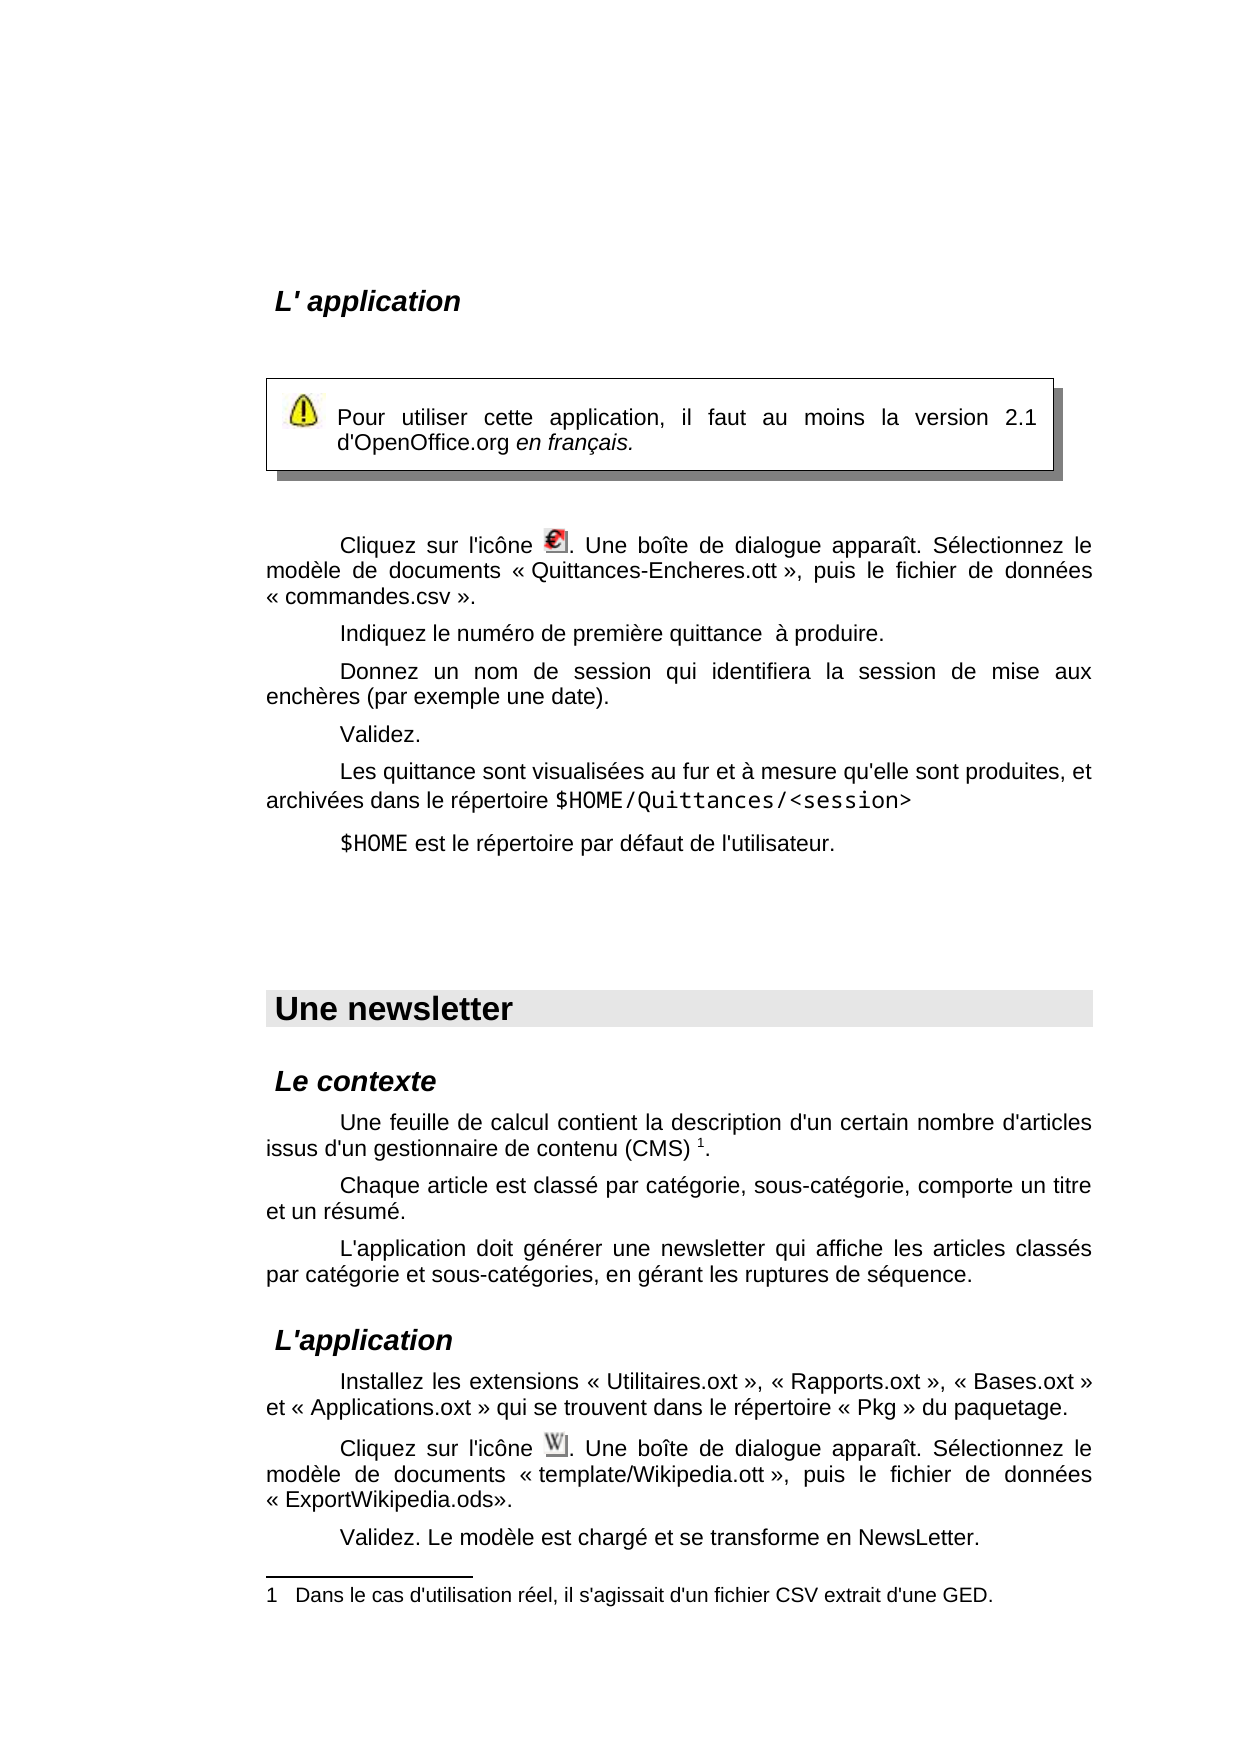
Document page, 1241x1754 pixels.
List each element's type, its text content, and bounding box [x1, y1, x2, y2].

text Indiquez le numéro de première quittance à produire. [266, 621, 1093, 647]
list Pour utiliser cette application, il faut au moins la version 2.1 d'OpenOffice.org en français. [267, 379, 1052, 470]
text Installez les extensions « Utilitaires.oxt », « Rapports.oxt », « Bases.oxt » et « Applications.oxt » qui se trouvent dans le répertoire « Pkg » du paquetage. [266, 1369, 1093, 1420]
picture [543, 1431, 566, 1454]
subtitle Le contexte [266, 1064, 1093, 1097]
subtitle L' application [266, 285, 1093, 318]
text Validez. [266, 721, 1093, 747]
picture [282, 393, 326, 429]
text Une feuille de calcul contient la description d'un certain nombre d'articles issus d'un gestionnaire de contenu (CMS) . [266, 1110, 1093, 1161]
text Chaque article est classé par catégorie, sous-catégorie, comporte un titre et un résumé. [266, 1173, 1093, 1224]
text Cliquez sur l'icône . Une boîte de dialogue apparaît. Sélectionnez le modèle de documents « template/Wikipedia.ott », puis le fichier de données « ExportWikipedia.ods». [266, 1432, 1093, 1513]
picture [543, 528, 566, 551]
text Donnez un nom de session qui identifiera la session de mise aux enchères (par exemple une date). [266, 658, 1093, 709]
subtitle L'application [266, 1324, 1093, 1356]
text Cliquez sur l'icône . Une boîte de dialogue apparaît. Sélectionnez le modèle de documents « Quittances-Encheres.ott », puis le fichier de données « commandes.csv ». [266, 528, 1093, 609]
text L'application doit générer une newsletter qui affiche les articles classés par catégorie et sous-catégories, en gérant les ruptures de séquence. [266, 1236, 1093, 1287]
text $HOME est le répertoire par défaut de l'utilisateur. [266, 827, 1093, 859]
text Validez. Le modèle est chargé et se transforme en NewsLetter. [266, 1524, 1093, 1550]
subtitle Une newsletter [266, 990, 1093, 1027]
text Dans le cas d'utilisation réel, il s'agissait d'un fichier CSV extrait d'une GED. [266, 1583, 1093, 1606]
text Les quittance sont visualisées au fur et à mesure qu'elle sont produites, et archivées dans le répertoire $HOME/Quittances/<session> [266, 759, 1093, 816]
